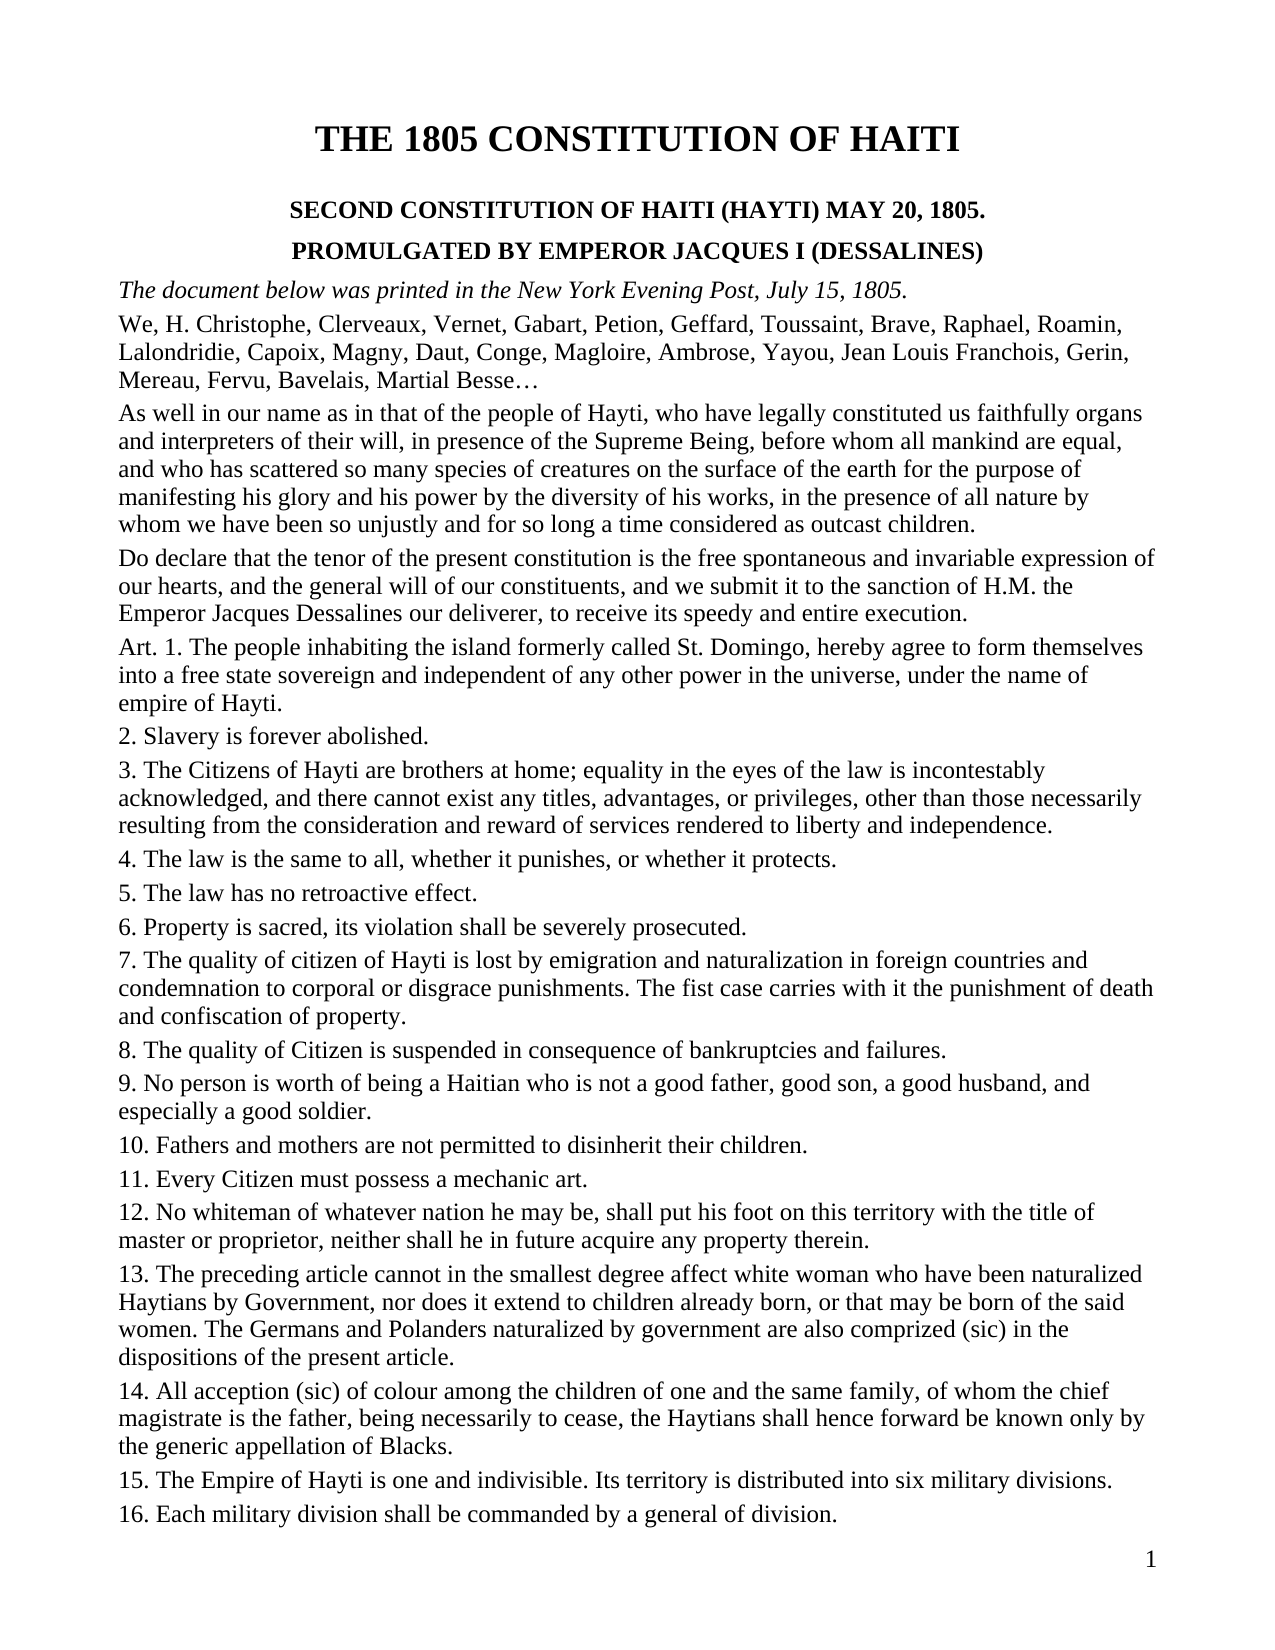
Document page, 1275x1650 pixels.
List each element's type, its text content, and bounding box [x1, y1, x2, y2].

text 14. All acception (sic) of colour among the children of one and the same family, of whom the chief magistrate is the father, being necessarily to cease, the Haytians shall hence forward be known only by the generic appellation of Blacks. [118, 1377, 1157, 1460]
text As well in our name as in that of the people of Hayti, who have legally constituted us faithfully organs and interpreters of their will, in presence of the Supreme Being, before whom all mankind are equal, and who has scattered so many species of creatures on the surface of the earth for the purpose of manifesting his glory and his power by the diversity of his works, in the presence of all nature by whom we have been so unjustly and for so long a time considered as outcast children. [118, 399, 1157, 538]
text 5. The law has no retroactive effect. [118, 879, 1157, 907]
text 13. The preceding article cannot in the smallest degree affect white woman who have been naturalized Haytians by Government, nor does it extend to children already born, or that may be born of the said women. The Germans and Polanders naturalized by government are also comprized (sic) in the dispositions of the present article. [118, 1260, 1157, 1371]
text 2. Slavery is forever abolished. [118, 722, 1157, 750]
text 11. Every Citizen must possess a mechanic art. [118, 1165, 1157, 1192]
text 10. Fathers and mothers are not permitted to disinherit their children. [118, 1131, 1157, 1159]
text 6. Property is sacred, its violation shall be severely prosecuted. [118, 913, 1157, 941]
text Art. 1. The people inhabiting the island formerly called St. Domingo, hereby agree to form themselves into a free state sovereign and independent of any other power in the universe, under the name of empire of Hayti. [118, 633, 1157, 716]
subtitle THE 1805 CONSTITUTION OF HAITI [118, 118, 1157, 160]
text 9. No person is worth of being a Haitian who is not a good father, good son, a good husband, and especially a good soldier. [118, 1069, 1157, 1125]
text 15. The Empire of Hayti is one and indivisible. Its territory is distributed into six military divisions. [118, 1466, 1157, 1494]
text 16. Each military division shall be commanded by a general of division. [118, 1500, 1157, 1527]
text 8. The quality of Citizen is suspended in consequence of bankruptcies and failures. [118, 1036, 1157, 1063]
text 4. The law is the same to all, whether it punishes, or whether it protects. [118, 845, 1157, 873]
text We, H. Christophe, Clerveaux, Vernet, Gabart, Petion, Geffard, Toussaint, Brave, Raphael, Roamin, Lalondridie, Capoix, Magny, Daut, Conge, Magloire, Ambrose, Yayou, Jean Louis Franchois, Gerin, Mereau, Fervu, Bavelais, Martial Besse… [118, 310, 1157, 393]
subtitle PROMULGATED BY EMPEROR JACQUES I (DESSALINES) [118, 237, 1157, 264]
text 7. The quality of citizen of Hayti is lost by emigration and naturalization in foreign countries and condemnation to corporal or disgrace punishments. The fist case carries with it the punishment of death and confiscation of property. [118, 947, 1157, 1030]
text 3. The Citizens of Hayti are brothers at home; equality in the eyes of the law is incontestably acknowledged, and there cannot exist any titles, advantages, or privileges, other than those necessarily resulting from the consideration and reward of services rendered to liberty and independence. [118, 756, 1157, 839]
text The document below was printed in the New York Evening Post, July 15, 1805. [118, 277, 1157, 304]
subtitle SECOND CONSTITUTION OF HAITI (HAYTI) MAY 20, 1805. [118, 197, 1157, 224]
text Do declare that the tenor of the present constitution is the free spontaneous and invariable expression of our hearts, and the general will of our constituents, and we submit it to the sanction of H.M. the Emperor Jacques Dessalines our deliverer, to receive its speedy and entire execution. [118, 544, 1157, 627]
text 12. No whiteman of whatever nation he may be, shall put his foot on this territory with the title of master or proprietor, neither shall he in future acquire any property therein. [118, 1198, 1157, 1254]
